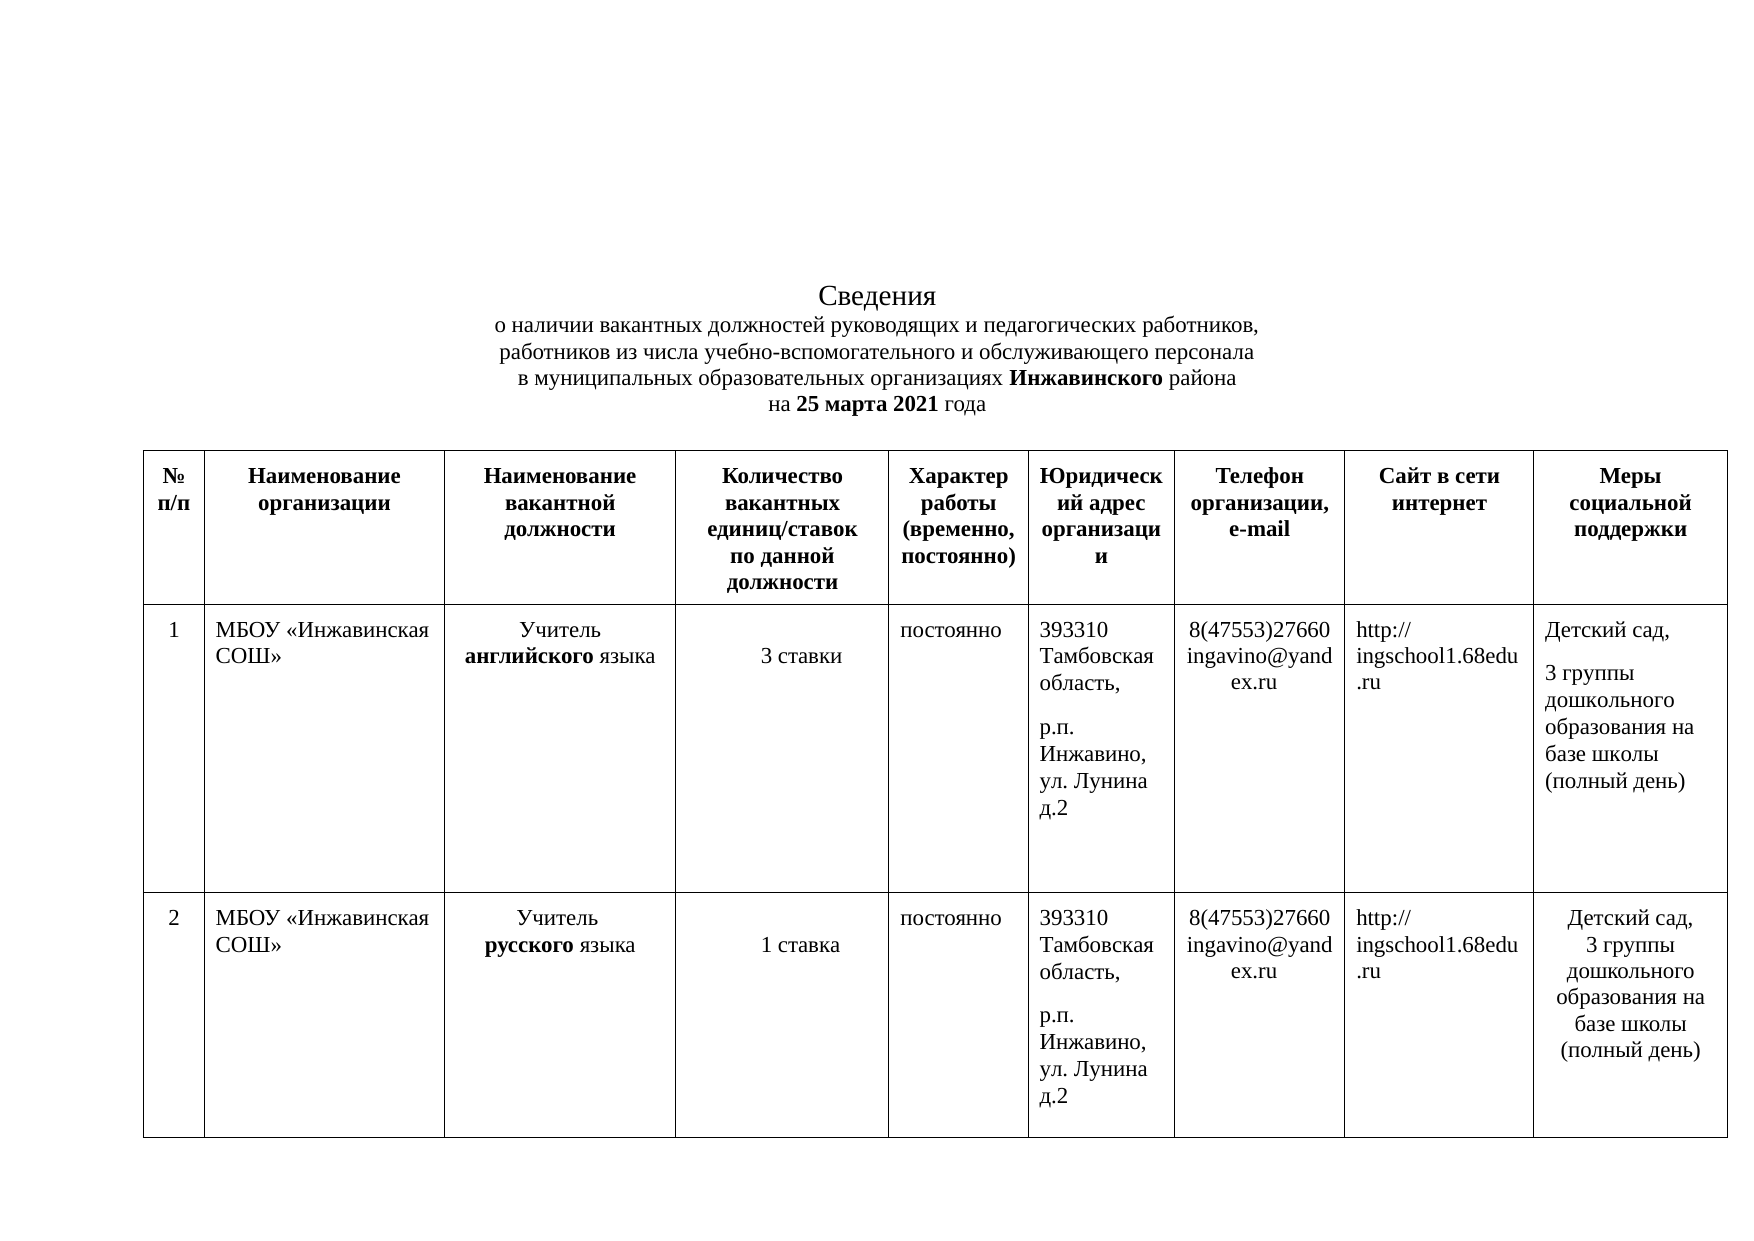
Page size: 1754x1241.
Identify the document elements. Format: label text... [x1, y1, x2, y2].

table_cell [1521, 244, 1754, 278]
table_cell Учитель английского языка [445, 605, 675, 892]
table_cell [118, 244, 620, 278]
table_header Сайт в сети интернет [1345, 451, 1533, 603]
table_cell [1521, 211, 1754, 244]
table_header Меры социальной поддержки [1534, 451, 1727, 603]
table_cell 2 [144, 893, 204, 1137]
table_header [1521, 177, 1754, 211]
table_header [118, 177, 620, 211]
text в муниципальных образовательных организациях Инжавинского района [118, 364, 1636, 390]
table_cell 8(47553)27660 ingavino@yandex.ru [1175, 605, 1344, 892]
text работников из числа учебно-вспомогательного и обслуживающего персонала [118, 338, 1636, 364]
table_cell http://ingschool1.68edu.ru [1345, 893, 1533, 1137]
table_header Юридический адрес организации [1029, 451, 1174, 603]
table_cell Учитель русского языка [445, 893, 675, 1137]
table_cell Детский сад, 3 группы дошкольного образования на базе школы (полный день) [1534, 893, 1727, 1137]
table_header Телефон организации, е-mail [1175, 451, 1344, 603]
table_header № п/п [144, 451, 204, 603]
table_header Характер работы (временно, постоянно) [889, 451, 1028, 603]
table_cell 3 ставки [676, 605, 888, 892]
table_cell 1 [144, 605, 204, 892]
table_header Наименование вакантной должности [445, 451, 675, 603]
text на 25 марта 2021 года [118, 390, 1636, 417]
table_cell 8(47553)27660 ingavino@yandex.ru [1175, 893, 1344, 1137]
table_cell постоянно [889, 893, 1028, 1137]
table_cell [620, 244, 1521, 278]
table_header Количество вакантных единиц/ставок по данной должности [676, 451, 888, 603]
table_cell МБОУ «Инжавинская СОШ» [205, 893, 444, 1137]
table_cell МБОУ «Инжавинская СОШ» [205, 605, 444, 892]
text Сведения [118, 278, 1636, 311]
text о наличии вакантных должностей руководящих и педагогических работников, [118, 311, 1636, 338]
table_cell постоянно [889, 605, 1028, 892]
table_header [620, 177, 1521, 211]
table_cell 393310 Тамбовская область, р.п. Инжавино, ул. Лунина д.2 [1029, 893, 1174, 1137]
table_cell 1 ставка [676, 893, 888, 1137]
table_cell [620, 211, 1521, 244]
table_header Наименование организации [205, 451, 444, 603]
table_cell Детский сад, 3 группы дошкольного образования на базе школы (полный день) [1534, 605, 1727, 892]
table_cell http://ingschool1.68edu.ru [1345, 605, 1533, 892]
table_cell 393310 Тамбовская область, р.п. Инжавино, ул. Лунина д.2 [1029, 605, 1174, 892]
table_cell [118, 211, 620, 244]
